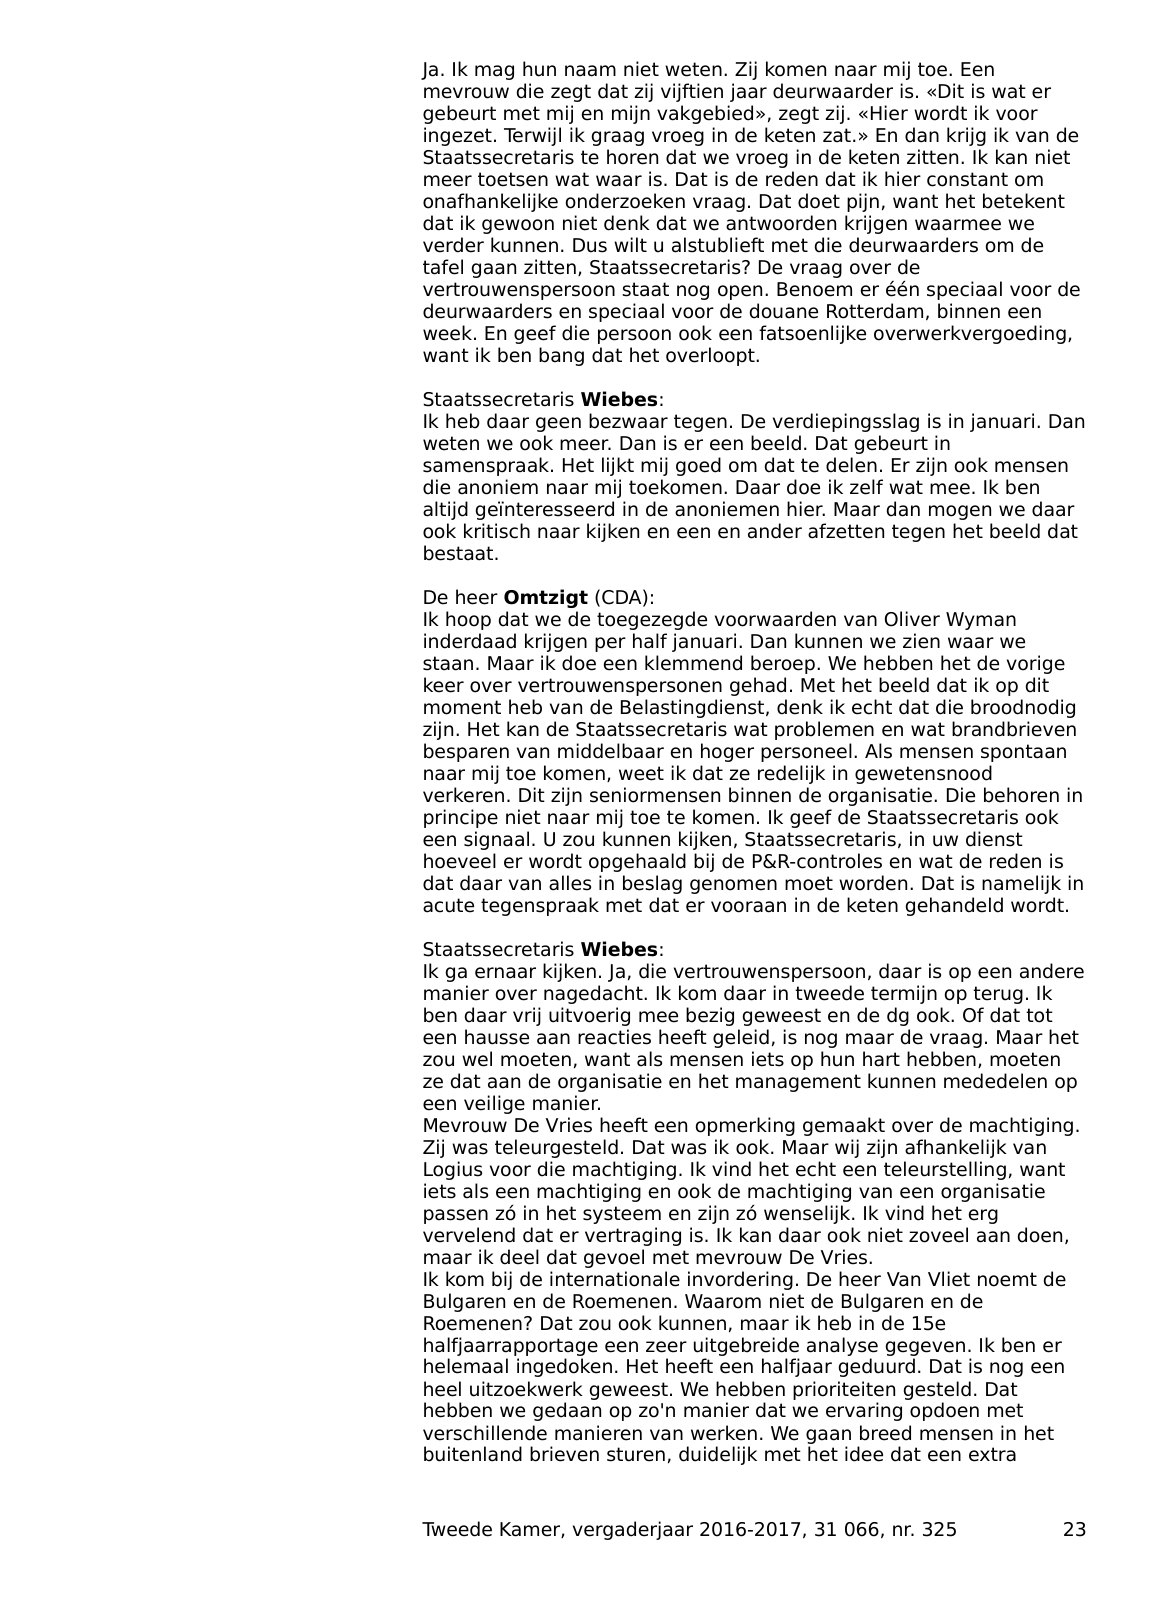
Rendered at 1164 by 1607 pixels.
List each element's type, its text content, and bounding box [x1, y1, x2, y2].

text Ik heb daar geen bezwaar tegen. De verdiepingsslag is in januari. Dan weten we ook meer. Dan is er een beeld. Dat gebeurt in samenspraak. Het lijkt mij goed om dat te delen. Er zijn ook mensen die anoniem naar mij toekomen. Daar doe ik zelf wat mee. Ik ben altijd geïnteresseerd in de anoniemen hier. Maar dan mogen we daar ook kritisch naar kijken en een en ander afzetten tegen het beeld dat bestaat. [422, 411, 1087, 565]
text De heer Omtzigt (CDA): [422, 587, 1087, 609]
text Ja. Ik mag hun naam niet weten. Zij komen naar mij toe. Een mevrouw die zegt dat zij vijftien jaar deurwaarder is. «Dit is wat er gebeurt met mij en mijn vakgebied», zegt zij. «Hier wordt ik voor ingezet. Terwijl ik graag vroeg in de keten zat.» En dan krijg ik van de Staatssecretaris te horen dat we vroeg in de keten zitten. Ik kan niet meer toetsen wat waar is. Dat is de reden dat ik hier constant om onafhankelijke onderzoeken vraag. Dat doet pijn, want het betekent dat ik gewoon niet denk dat we antwoorden krijgen waarmee we verder kunnen. Dus wilt u alstublieft met die deurwaarders om de tafel gaan zitten, Staatssecretaris? De vraag over de vertrouwenspersoon staat nog open. Benoem er één speciaal voor de deurwaarders en speciaal voor de douane Rotterdam, binnen een week. En geef die persoon ook een fatsoenlijke overwerkvergoeding, want ik ben bang dat het overloopt. [422, 59, 1087, 367]
text Mevrouw De Vries heeft een opmerking gemaakt over de machtiging. Zij was teleurgesteld. Dat was ik ook. Maar wij zijn afhankelijk van Logius voor die machtiging. Ik vind het echt een teleurstelling, want iets als een machtiging en ook de machtiging van een organisatie passen zó in het systeem en zijn zó wenselijk. Ik vind het erg vervelend dat er vertraging is. Ik kan daar ook niet zoveel aan doen, maar ik deel dat gevoel met mevrouw De Vries. [422, 1115, 1087, 1268]
text Ik ga ernaar kijken. Ja, die vertrouwenspersoon, daar is op een andere manier over nagedacht. Ik kom daar in tweede termijn op terug. Ik ben daar vrij uitvoerig mee bezig geweest en de dg ook. Of dat tot een hausse aan reacties heeft geleid, is nog maar de vraag. Maar het zou wel moeten, want als mensen iets op hun hart hebben, moeten ze dat aan de organisatie en het management kunnen mededelen op een veilige manier. [422, 961, 1087, 1115]
text Staatssecretaris Wiebes: [422, 389, 1087, 411]
text Ik kom bij de internationale invordering. De heer Van Vliet noemt de Bulgaren en de Roemenen. Waarom niet de Bulgaren en de Roemenen? Dat zou ook kunnen, maar ik heb in de 15e halfjaarrapportage een zeer uitgebreide analyse gegeven. Ik ben er helemaal ingedoken. Het heeft een halfjaar geduurd. Dat is nog een heel uitzoekwerk geweest. We hebben prioriteiten gesteld. Dat hebben we gedaan op zo'n manier dat we ervaring opdoen met verschillende manieren van werken. We gaan breed mensen in het buitenland brieven sturen, duidelijk met het idee dat een extra [422, 1268, 1087, 1466]
text Staatssecretaris Wiebes: [422, 939, 1087, 961]
text Ik hoop dat we de toegezegde voorwaarden van Oliver Wyman inderdaad krijgen per half januari. Dan kunnen we zien waar we staan. Maar ik doe een klemmend beroep. We hebben het de vorige keer over vertrouwenspersonen gehad. Met het beeld dat ik op dit moment heb van de Belastingdienst, denk ik echt dat die broodnodig zijn. Het kan de Staatssecretaris wat problemen en wat brandbrieven besparen van middelbaar en hoger personeel. Als mensen spontaan naar mij toe komen, weet ik dat ze redelijk in gewetensnood verkeren. Dit zijn seniormensen binnen de organisatie. Die behoren in principe niet naar mij toe te komen. Ik geef de Staatssecretaris ook een signaal. U zou kunnen kijken, Staatssecretaris, in uw dienst hoeveel er wordt opgehaald bij de P&R-controles en wat de reden is dat daar van alles in beslag genomen moet worden. Dat is namelijk in acute tegenspraak met dat er vooraan in de keten gehandeld wordt. [422, 609, 1087, 917]
